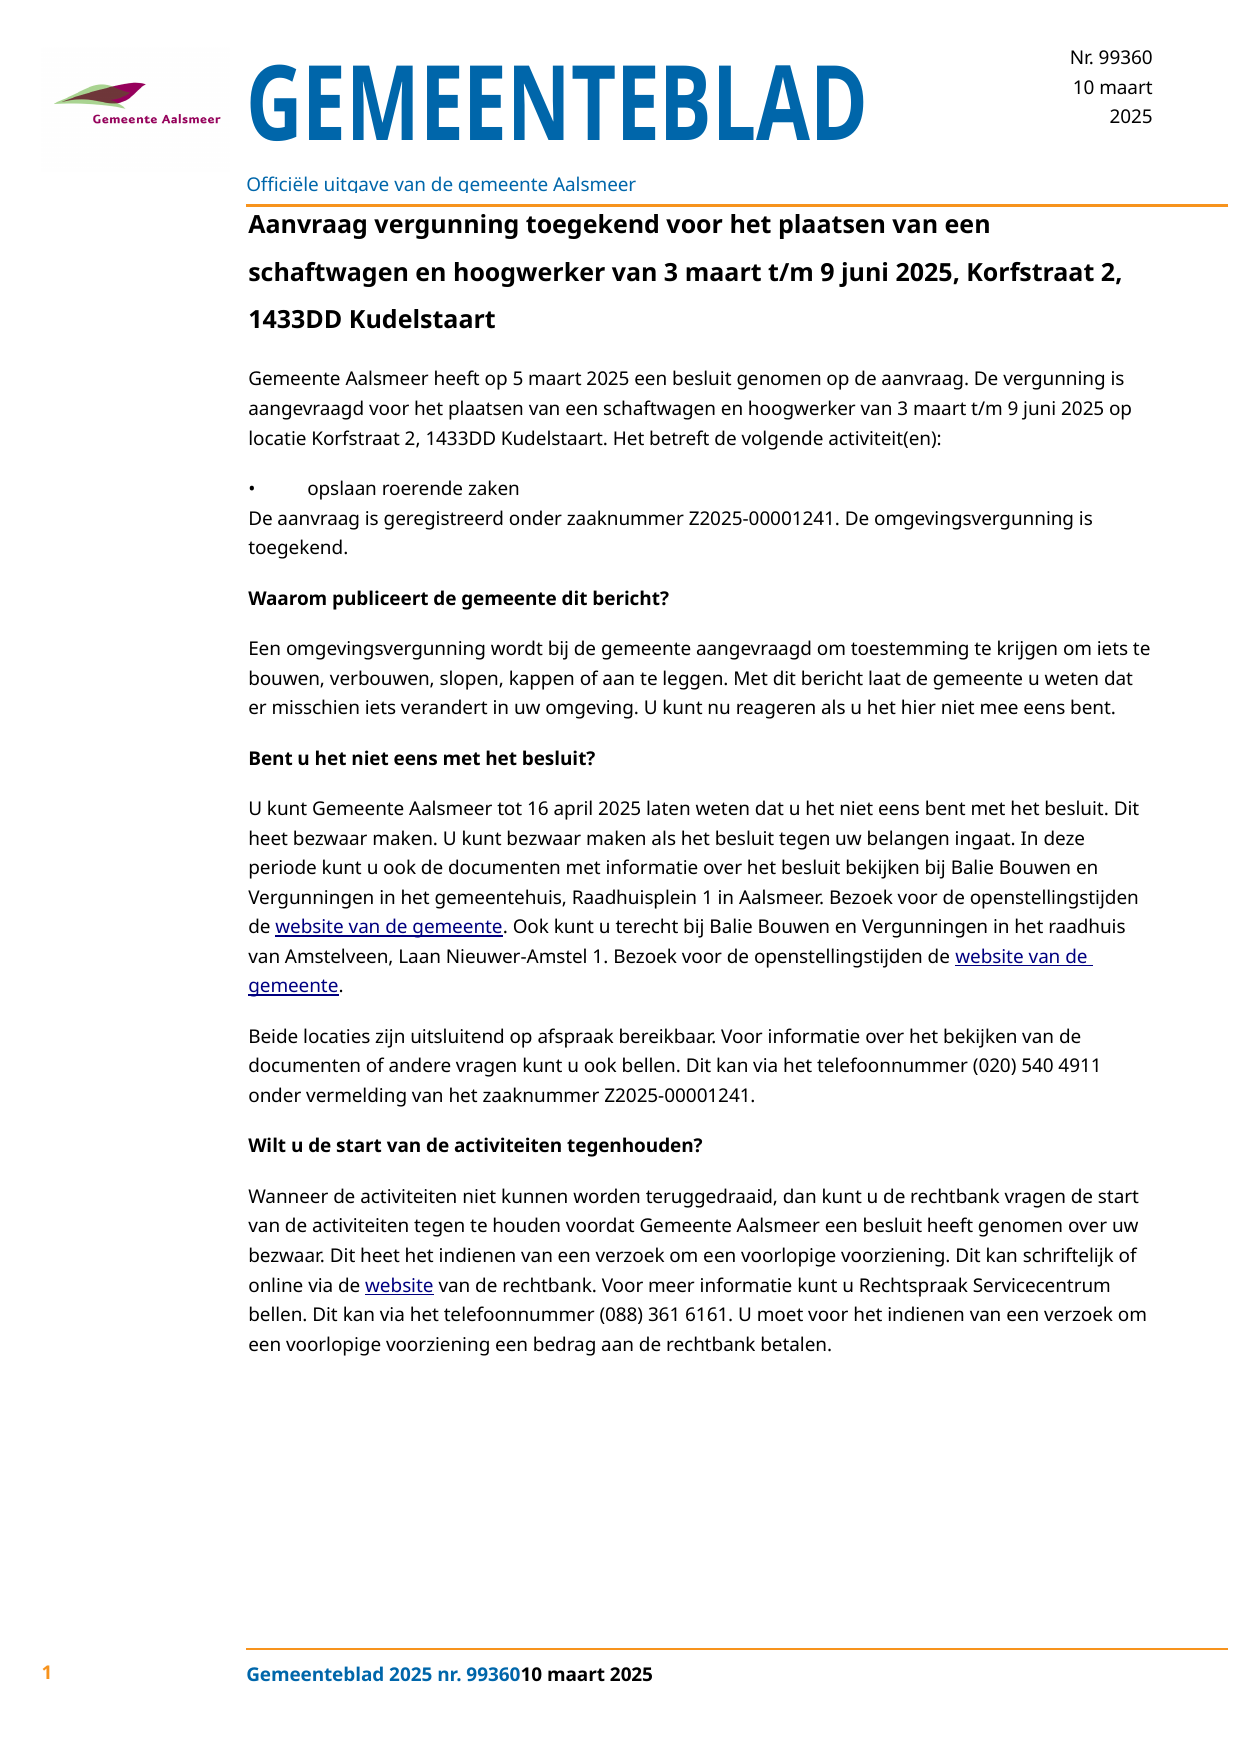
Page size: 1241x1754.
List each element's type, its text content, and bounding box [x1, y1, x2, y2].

text U kunt Gemeente Aalsmeer tot 16 april 2025 laten weten dat u het niet eens bent met het besluit. Dit heet bezwaar maken. U kunt bezwaar maken als het besluit tegen uw belangen ingaat. In deze periode kunt u ook de documenten met informatie over het besluit bekijken bij Balie Bouwen en Vergunningen in het gemeentehuis, Raadhuisplein 1 in Aalsmeer. Bezoek voor de openstellingstijden de website van de gemeente. Ook kunt u terecht bij Balie Bouwen en Vergunningen in het raadhuis van Amstelveen, Laan Nieuwer-Amstel 1. Bezoek voor de openstellingstijden de website van de gemeente. [248, 795, 1152, 998]
text Gemeente Aalsmeer heeft op 5 maart 2025 een besluit genomen op de aanvraag. De vergunning is aangevraagd voor het plaatsen van een schaftwagen en hoogwerker van 3 maart t/m 9 juni 2025 op locatie Korfstraat 2, 1433DD Kudelstaart. Het betreft de volgende activiteit(en): [248, 366, 1152, 450]
text Een omgevingsvergunning wordt bij de gemeente aangevraagd om toestemming te krijgen om iets te bouwen, verbouwen, slopen, kappen of aan te leggen. Met dit bericht laat de gemeente u weten dat er misschien iets verandert in uw omgeving. U kunt nu reageren als u het hier niet mee eens bent. [248, 635, 1152, 720]
text Wanneer de activiteiten niet kunnen worden teruggedraaid, dan kunt u de rechtbank vragen de start van de activiteiten tegen te houden voordat Gemeente Aalsmeer een besluit heeft genomen over uw bezwaar. Dit heet het indienen van een verzoek om een voorlopige voorziening. Dit kan schriftelijk of online via de website van de rechtbank. Voor meer informatie kunt u Rechtspraak Servicecentrum bellen. Dit kan via het telefoonnummer (088) 361 6161. U moet voor het indienen van een verzoek om een voorlopige voorziening een bedrag aan de rechtbank betalen. [248, 1183, 1152, 1357]
text De aanvraag is geregistreerd onder zaaknummer Z2025-00001241. De omgevingsvergunning is toegekend. [248, 505, 1152, 560]
text Wilt u de start van de activiteiten tegenhouden? [248, 1133, 1152, 1158]
text Waarom publiceert de gemeente dit bericht? [248, 585, 1152, 610]
text Aanvraag vergunning toegekend voor het plaatsen van een schaftwagen en hoogwerker van 3 maart t/m 9 juni 2025, Korfstraat 2, 1433DD Kudelstaart [248, 207, 1152, 336]
text Bent u het niet eens met het besluit? [248, 745, 1152, 770]
text Beide locaties zijn uitsluitend op afspraak bereikbaar. Voor informatie over het bekijken van de documenten of andere vragen kunt u ook bellen. Dit kan via het telefoonnummer (020) 540 4911 onder vermelding van het zaaknummer Z2025-00001241. [248, 1023, 1152, 1108]
list opslaan roerende zaken [248, 475, 1152, 501]
picture [41, 47, 231, 172]
